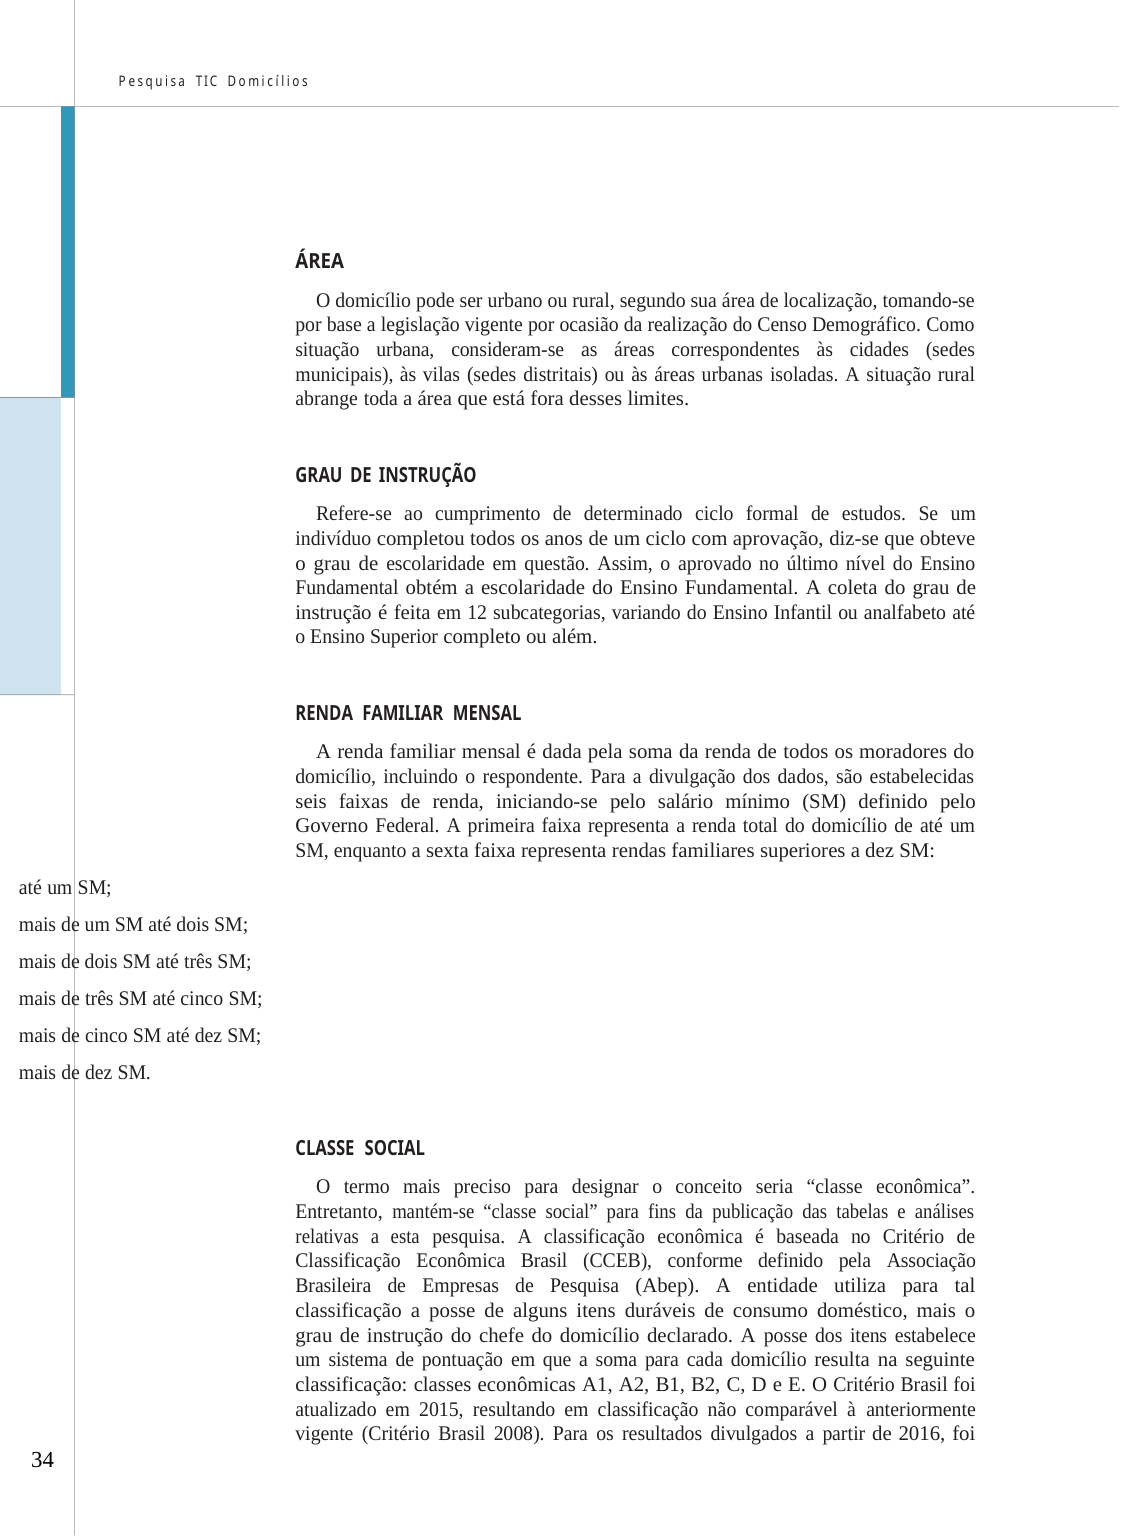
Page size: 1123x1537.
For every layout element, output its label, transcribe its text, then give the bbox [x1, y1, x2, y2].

list mais de cinco SM até dez SM; [0, 1023, 74, 1047]
text Refere-se ao cumprimento de determinado ciclo formal de estudos. Se um indivíduo completou todos os anos de um ciclo com aprovação, diz-se que obteve o grau de escolaridade em questão. Assim, o aprovado no último nível do Ensino Fundamental obtém a escolaridade do Ensino Fundamental. A coleta do grau de instrução é feita em 12 subcategorias, variando do Ensino Infantil ou analfabeto até o Ensino Superior completo ou além. [295, 501, 976, 648]
list até um [0, 875, 74, 899]
list mais de um SM até dois SM; [75, 912, 987, 936]
subtitle ÁREA [295, 246, 987, 275]
list mais de cinco SM até dez SM; [75, 1023, 987, 1047]
subtitle CLASSE SOCIAL [295, 1133, 987, 1162]
text O domicílio pode ser urbano ou rural, segundo sua área de localização, tomando-se por base a legislação vigente por ocasião da realização do Censo Demográfico. Como situação urbana, consideram-se as áreas correspondentes às cidades (sedes municipais), às vilas (sedes distritais) ou às áreas urbanas isoladas. A situação rural abrange toda a área que está fora desses limites. [295, 287, 976, 410]
list mais de dez SM. [75, 1059, 987, 1084]
list SM; [75, 875, 987, 899]
subtitle RENDA FAMILIAR MENSAL [295, 698, 987, 727]
list mais de um SM até dois SM; [0, 912, 74, 936]
text O termo mais preciso para designar o conceito seria “classe econômica”. Entretanto, mantém-se “classe social” para fins da publicação das tabelas e análises relativas a esta pesquisa. A classificação econômica é baseada no Critério de Classificação Econômica Brasil (CCEB), conforme definido pela Associação Brasileira de Empresas de Pesquisa (Abep). A entidade utiliza para tal classificação a posse de alguns itens duráveis de consumo doméstico, mais o grau de instrução do chefe do domicílio declarado. A posse dos itens estabelece um sistema de pontuação em que a soma para cada domicílio resulta na seguinte classificação: classes econômicas A1, A2, B1, B2, C, D e E. O Critério Brasil foi atualizado em 2015, resultando em classificação não comparável à anteriormente vigente (Critério Brasil 2008). Para os resultados divulgados a partir de 2016, foi [295, 1174, 976, 1445]
list mais de três SM até cinco SM; [75, 986, 987, 1010]
list mais de dez SM. [0, 1059, 74, 1084]
list mais de dois SM até três SM; [75, 949, 987, 973]
list mais de três SM até cinco SM; [0, 986, 74, 1010]
subtitle GRAU DE INSTRUÇÃO [295, 460, 987, 488]
text A renda familiar mensal é dada pela soma da renda de todos os moradores do domicílio, incluindo o respondente. Para a divulgação dos dados, são estabelecidas seis faixas de renda, iniciando-se pelo salário mínimo (SM) definido pelo Governo Federal. A primeira faixa representa a renda total do domicílio de até um SM, enquanto a sexta faixa representa rendas familiares superiores a dez SM: [295, 739, 976, 862]
list mais de dois SM até três SM; [0, 949, 74, 973]
